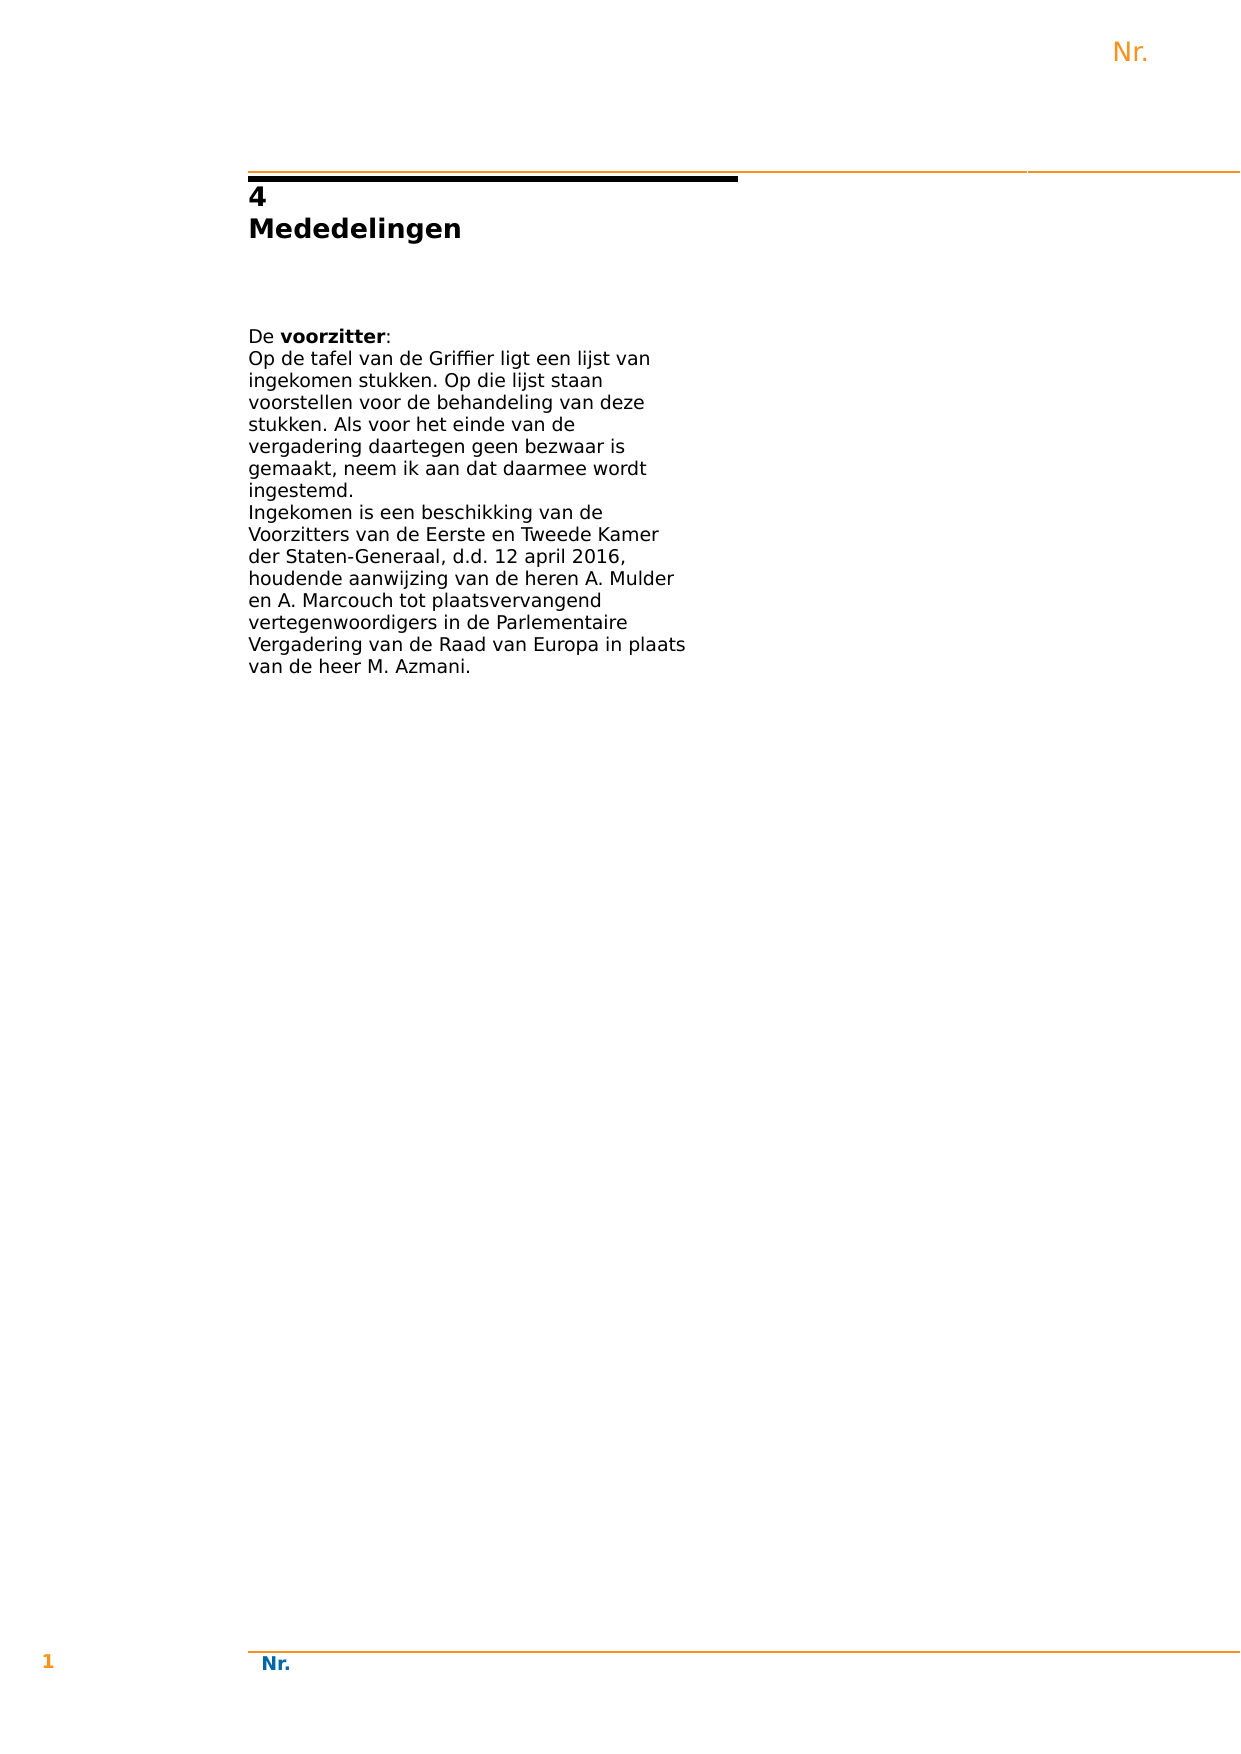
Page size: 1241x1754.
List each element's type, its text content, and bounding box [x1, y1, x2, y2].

text De voorzitter: [248, 326, 691, 348]
title 4 Mededelingen [248, 182, 691, 244]
text Op de tafel van de Griffier ligt een lijst van ingekomen stukken. Op die lijst staan voorstellen voor de behandeling van deze stukken. Als voor het einde van de vergadering daartegen geen bezwaar is gemaakt, neem ik aan dat daarmee wordt ingestemd. [248, 348, 691, 502]
text Ingekomen is een beschikking van de Voorzitters van de Eerste en Tweede Kamer der Staten-Generaal, d.d. 12 april 2016, houdende aanwijzing van de heren A. Mulder en A. Marcouch tot plaatsvervangend vertegenwoordigers in de Parlementaire Vergadering van de Raad van Europa in plaats van de heer M. Azmani. [248, 502, 691, 678]
